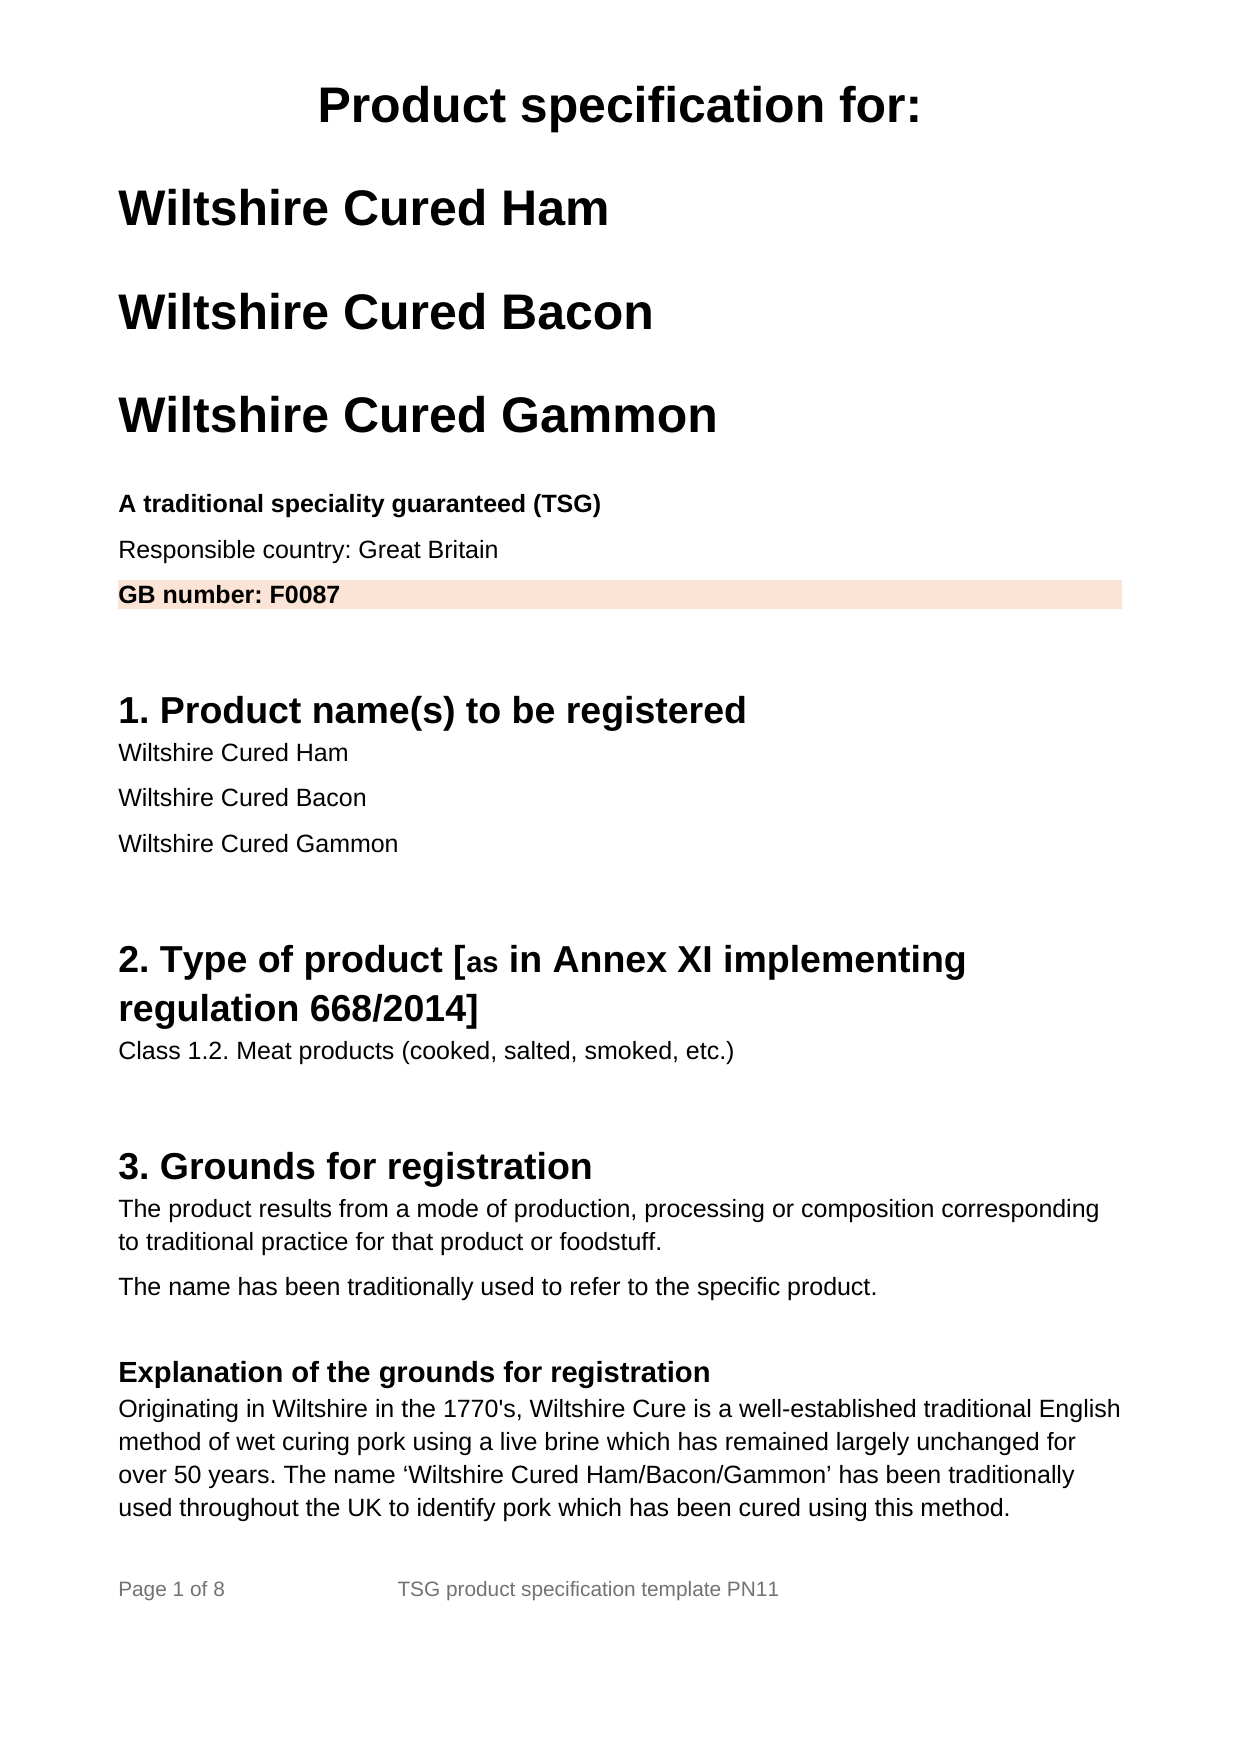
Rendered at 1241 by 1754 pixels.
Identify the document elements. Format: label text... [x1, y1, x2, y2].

subtitle 2. Type of product [as in Annex XI implementing regulation 668/2014] [118, 937, 1122, 1029]
subtitle Wiltshire Cured Gammon [118, 386, 1122, 443]
subtitle Wiltshire Cured Ham [118, 178, 1122, 236]
text Wiltshire Cured Ham [118, 738, 1122, 767]
text Wiltshire Cured Gammon [118, 829, 1122, 858]
text A traditional speciality guaranteed (TSG) [118, 489, 1122, 518]
subtitle Wiltshire Cured Bacon [118, 282, 1122, 339]
text Originating in Wiltshire in the 1770's, Wiltshire Cure is a well-established traditional English method of wet curing pork using a live brine which has remained largely unchanged for over 50 years. The name ‘Wiltshire Cured Ham/Bacon/Gammon’ has been traditionally used throughout the UK to identify pork which has been cured using this method. [118, 1394, 1122, 1522]
text The product results from a mode of production, processing or composition corresponding to traditional practice for that product or foodstuff. [118, 1194, 1122, 1255]
text Wiltshire Cured Bacon [118, 783, 1122, 812]
text The name has been traditionally used to refer to the specific product. [118, 1272, 1122, 1301]
subtitle 3. Grounds for registration [118, 1144, 1122, 1187]
text Responsible country: Great Britain [118, 535, 1122, 563]
subtitle Product specification for: [118, 75, 1122, 132]
subtitle Explanation of the grounds for registration [118, 1355, 1122, 1389]
text Class 1.2. Meat products (cooked, salted, smoked, etc.) [118, 1036, 1122, 1065]
subtitle 1. Product name(s) to be registered [118, 688, 1122, 731]
text GB number: F0087 [118, 580, 1122, 609]
